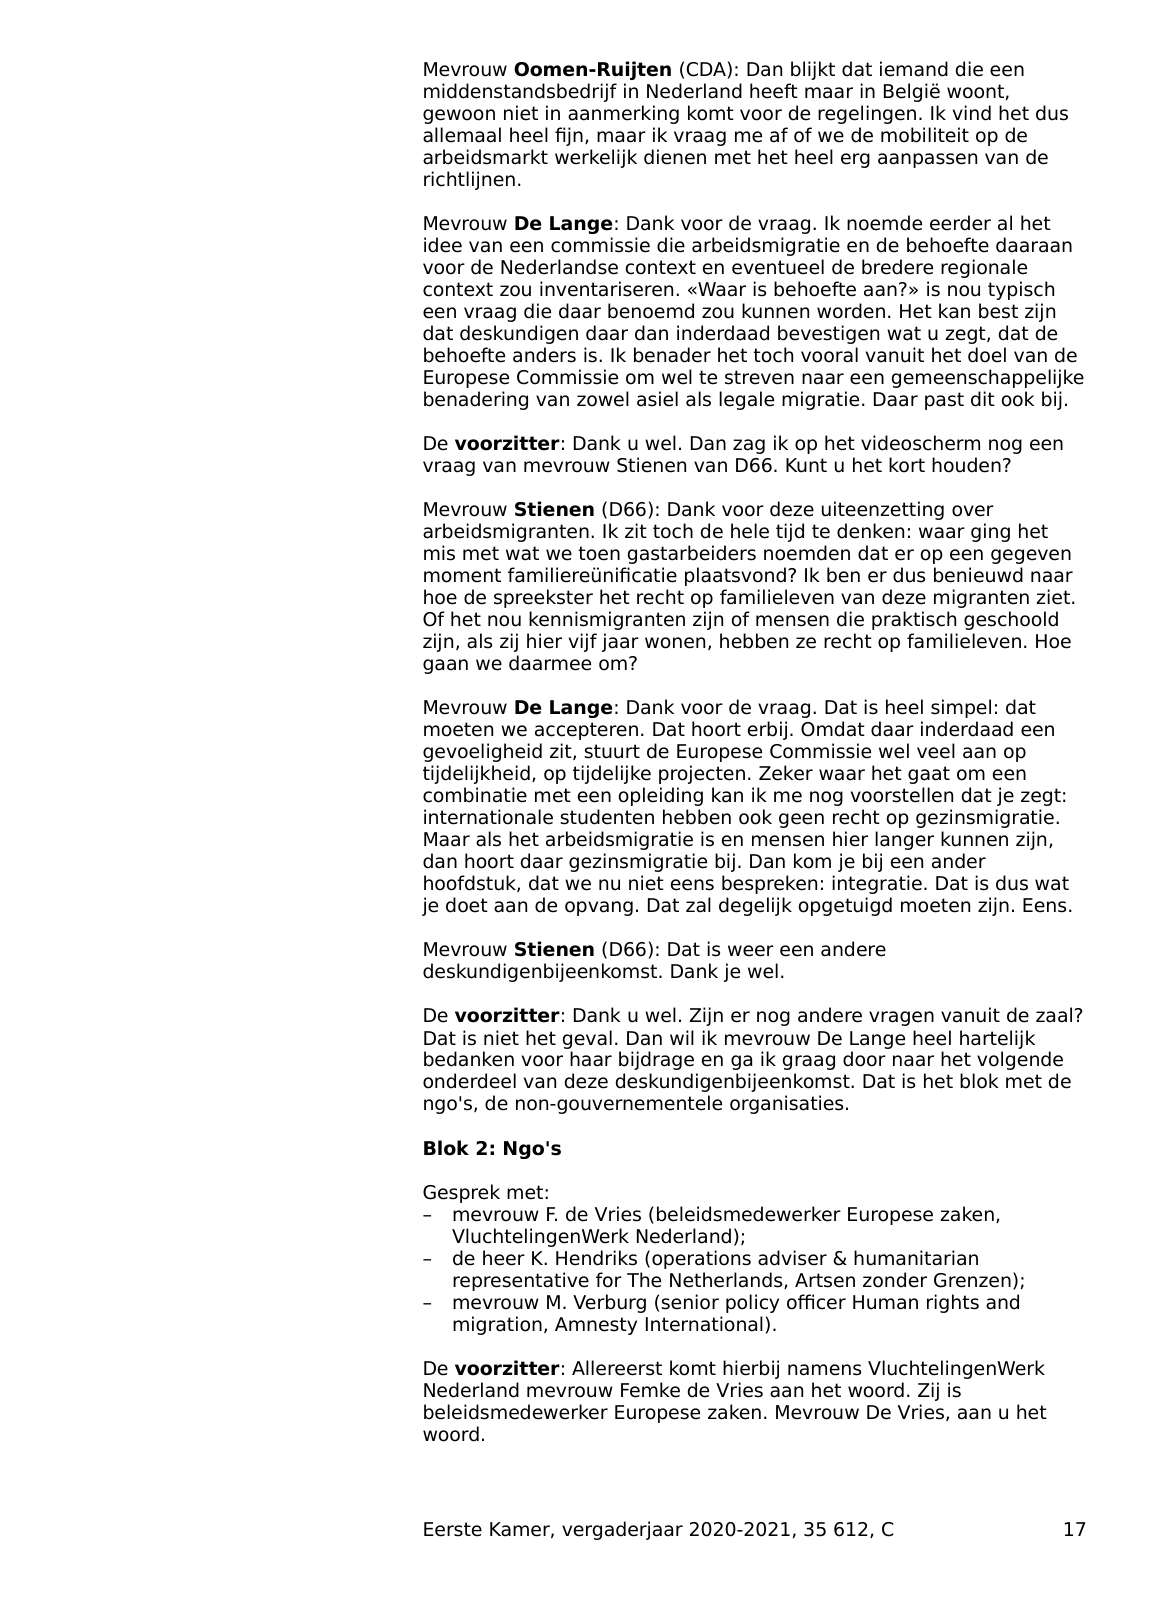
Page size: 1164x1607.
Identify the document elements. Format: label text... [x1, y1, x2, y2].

text De voorzitter: Dank u wel. Dan zag ik op het videoscherm nog een vraag van mevrouw Stienen van D66. Kunt u het kort houden? [422, 433, 1087, 477]
text Mevrouw Stienen (D66): Dank voor deze uiteenzetting over arbeidsmigranten. Ik zit toch de hele tijd te denken: waar ging het mis met wat we toen gastarbeiders noemden dat er op een gegeven moment familiereünificatie plaatsvond? Ik ben er dus benieuwd naar hoe de spreekster het recht op familieleven van deze migranten ziet. Of het nou kennismigranten zijn of mensen die praktisch geschoold zijn, als zij hier vijf jaar wonen, hebben ze recht op familieleven. Hoe gaan we daarmee om? [422, 499, 1087, 675]
text – mevrouw F. de Vries (beleidsmedewerker Europese zaken, VluchtelingenWerk Nederland); [422, 1204, 1087, 1248]
subtitle Blok 2: Ngo's [422, 1137, 1087, 1159]
text – mevrouw M. Verburg (senior policy officer Human rights and migration, Amnesty International). [422, 1292, 1087, 1336]
text Mevrouw Oomen-Ruijten (CDA): Dan blijkt dat iemand die een middenstandsbedrijf in Nederland heeft maar in België woont, gewoon niet in aanmerking komt voor de regelingen. Ik vind het dus allemaal heel fijn, maar ik vraag me af of we de mobiliteit op de arbeidsmarkt werkelijk dienen met het heel erg aanpassen van de richtlijnen. [422, 59, 1087, 191]
text Mevrouw De Lange: Dank voor de vraag. Dat is heel simpel: dat moeten we accepteren. Dat hoort erbij. Omdat daar inderdaad een gevoeligheid zit, stuurt de Europese Commissie wel veel aan op tijdelijkheid, op tijdelijke projecten. Zeker waar het gaat om een combinatie met een opleiding kan ik me nog voorstellen dat je zegt: internationale studenten hebben ook geen recht op gezinsmigratie. Maar als het arbeidsmigratie is en mensen hier langer kunnen zijn, dan hoort daar gezinsmigratie bij. Dan kom je bij een ander hoofdstuk, dat we nu niet eens bespreken: integratie. Dat is dus wat je doet aan de opvang. Dat zal degelijk opgetuigd moeten zijn. Eens. [422, 697, 1087, 917]
text Gesprek met: [422, 1182, 1087, 1204]
text – de heer K. Hendriks (operations adviser & humanitarian representative for The Netherlands, Artsen zonder Grenzen); [422, 1248, 1087, 1292]
text Mevrouw De Lange: Dank voor de vraag. Ik noemde eerder al het idee van een commissie die arbeidsmigratie en de behoefte daaraan voor de Nederlandse context en eventueel de bredere regionale context zou inventariseren. «Waar is behoefte aan?» is nou typisch een vraag die daar benoemd zou kunnen worden. Het kan best zijn dat deskundigen daar dan inderdaad bevestigen wat u zegt, dat de behoefte anders is. Ik benader het toch vooral vanuit het doel van de Europese Commissie om wel te streven naar een gemeenschappelijke benadering van zowel asiel als legale migratie. Daar past dit ook bij. [422, 213, 1087, 411]
text De voorzitter: Allereerst komt hierbij namens VluchtelingenWerk Nederland mevrouw Femke de Vries aan het woord. Zij is beleidsmedewerker Europese zaken. Mevrouw De Vries, aan u het woord. [422, 1358, 1087, 1446]
text De voorzitter: Dank u wel. Zijn er nog andere vragen vanuit de zaal? Dat is niet het geval. Dan wil ik mevrouw De Lange heel hartelijk bedanken voor haar bijdrage en ga ik graag door naar het volgende onderdeel van deze deskundigenbijeenkomst. Dat is het blok met de ngo's, de non-gouvernementele organisaties. [422, 1005, 1087, 1115]
text Mevrouw Stienen (D66): Dat is weer een andere deskundigenbijeenkomst. Dank je wel. [422, 939, 1087, 983]
